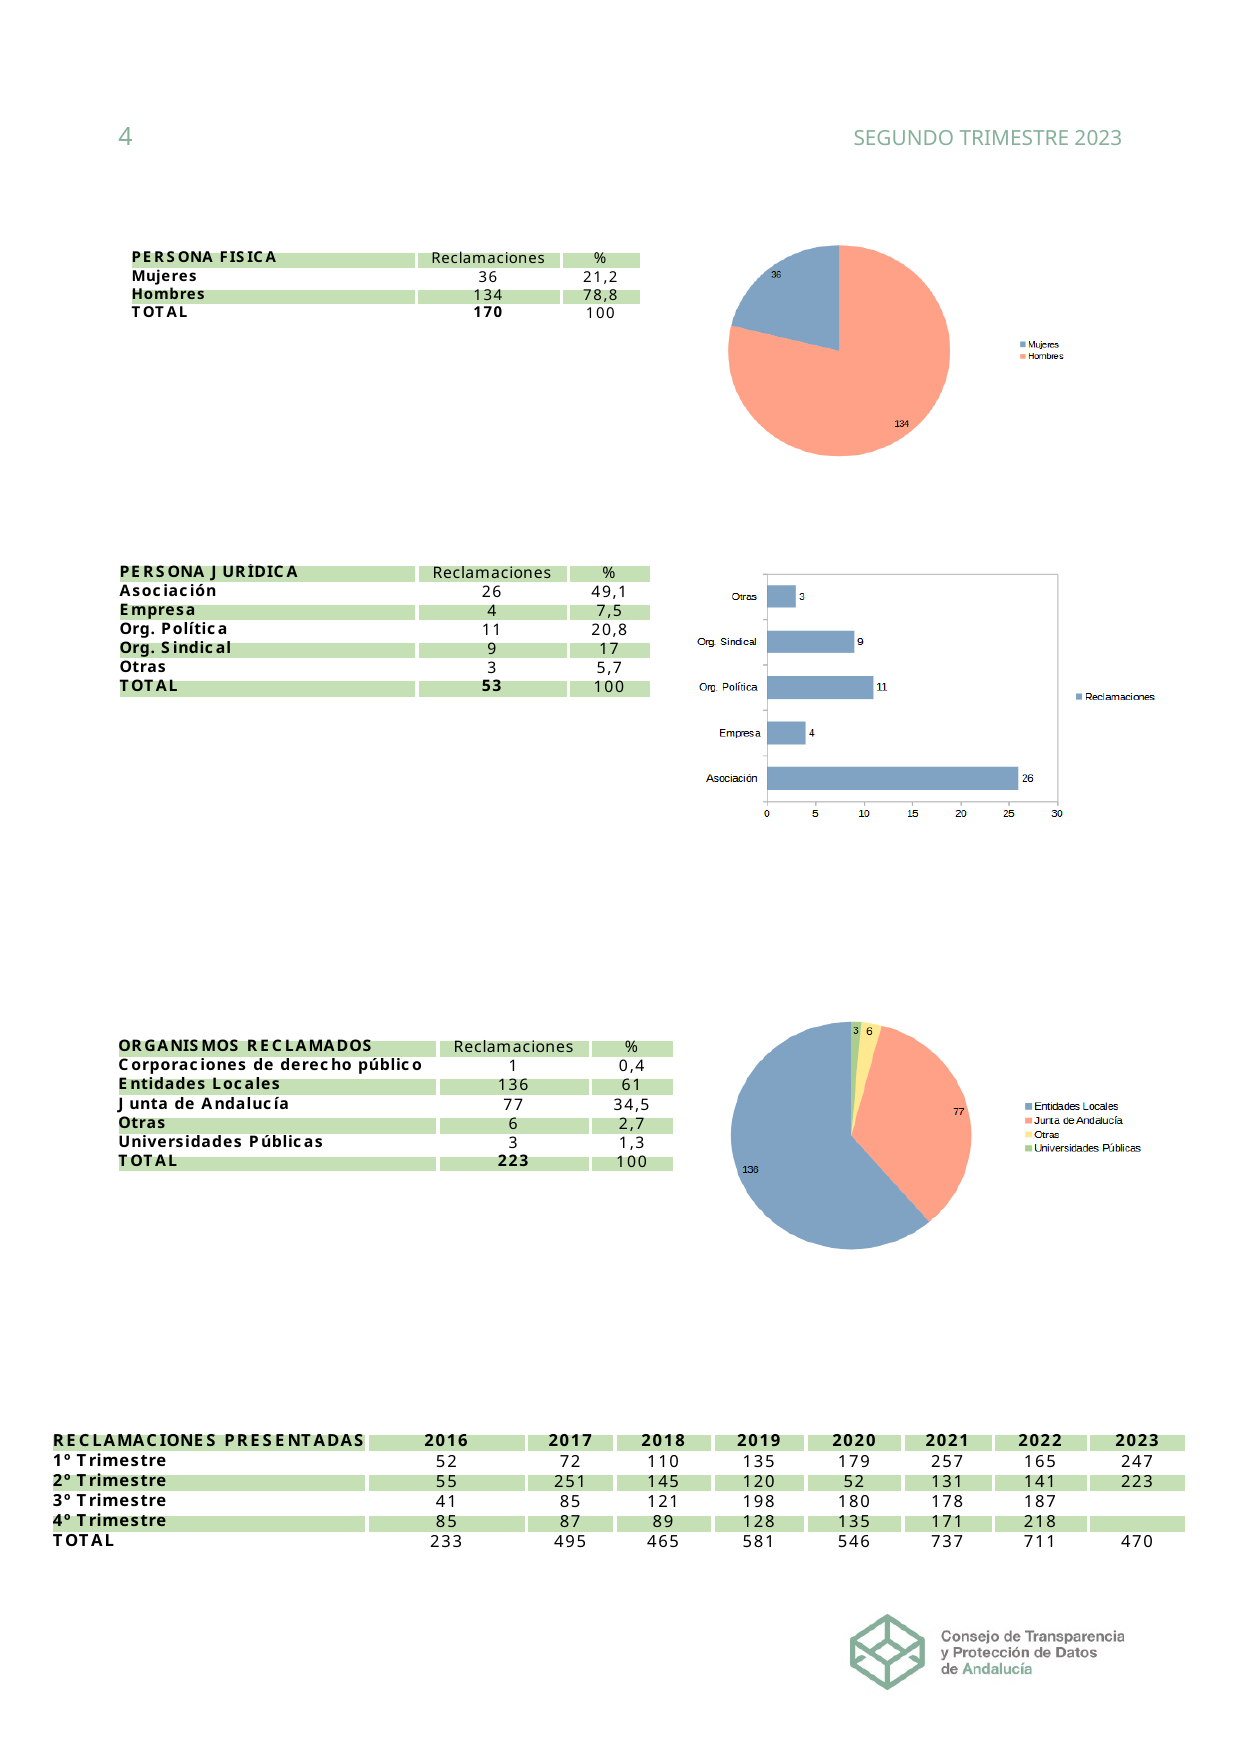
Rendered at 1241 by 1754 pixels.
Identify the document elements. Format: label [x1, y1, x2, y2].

picture [704, 1011, 1143, 1251]
picture [838, 1599, 1142, 1712]
picture [697, 570, 1157, 821]
picture [698, 243, 1067, 459]
